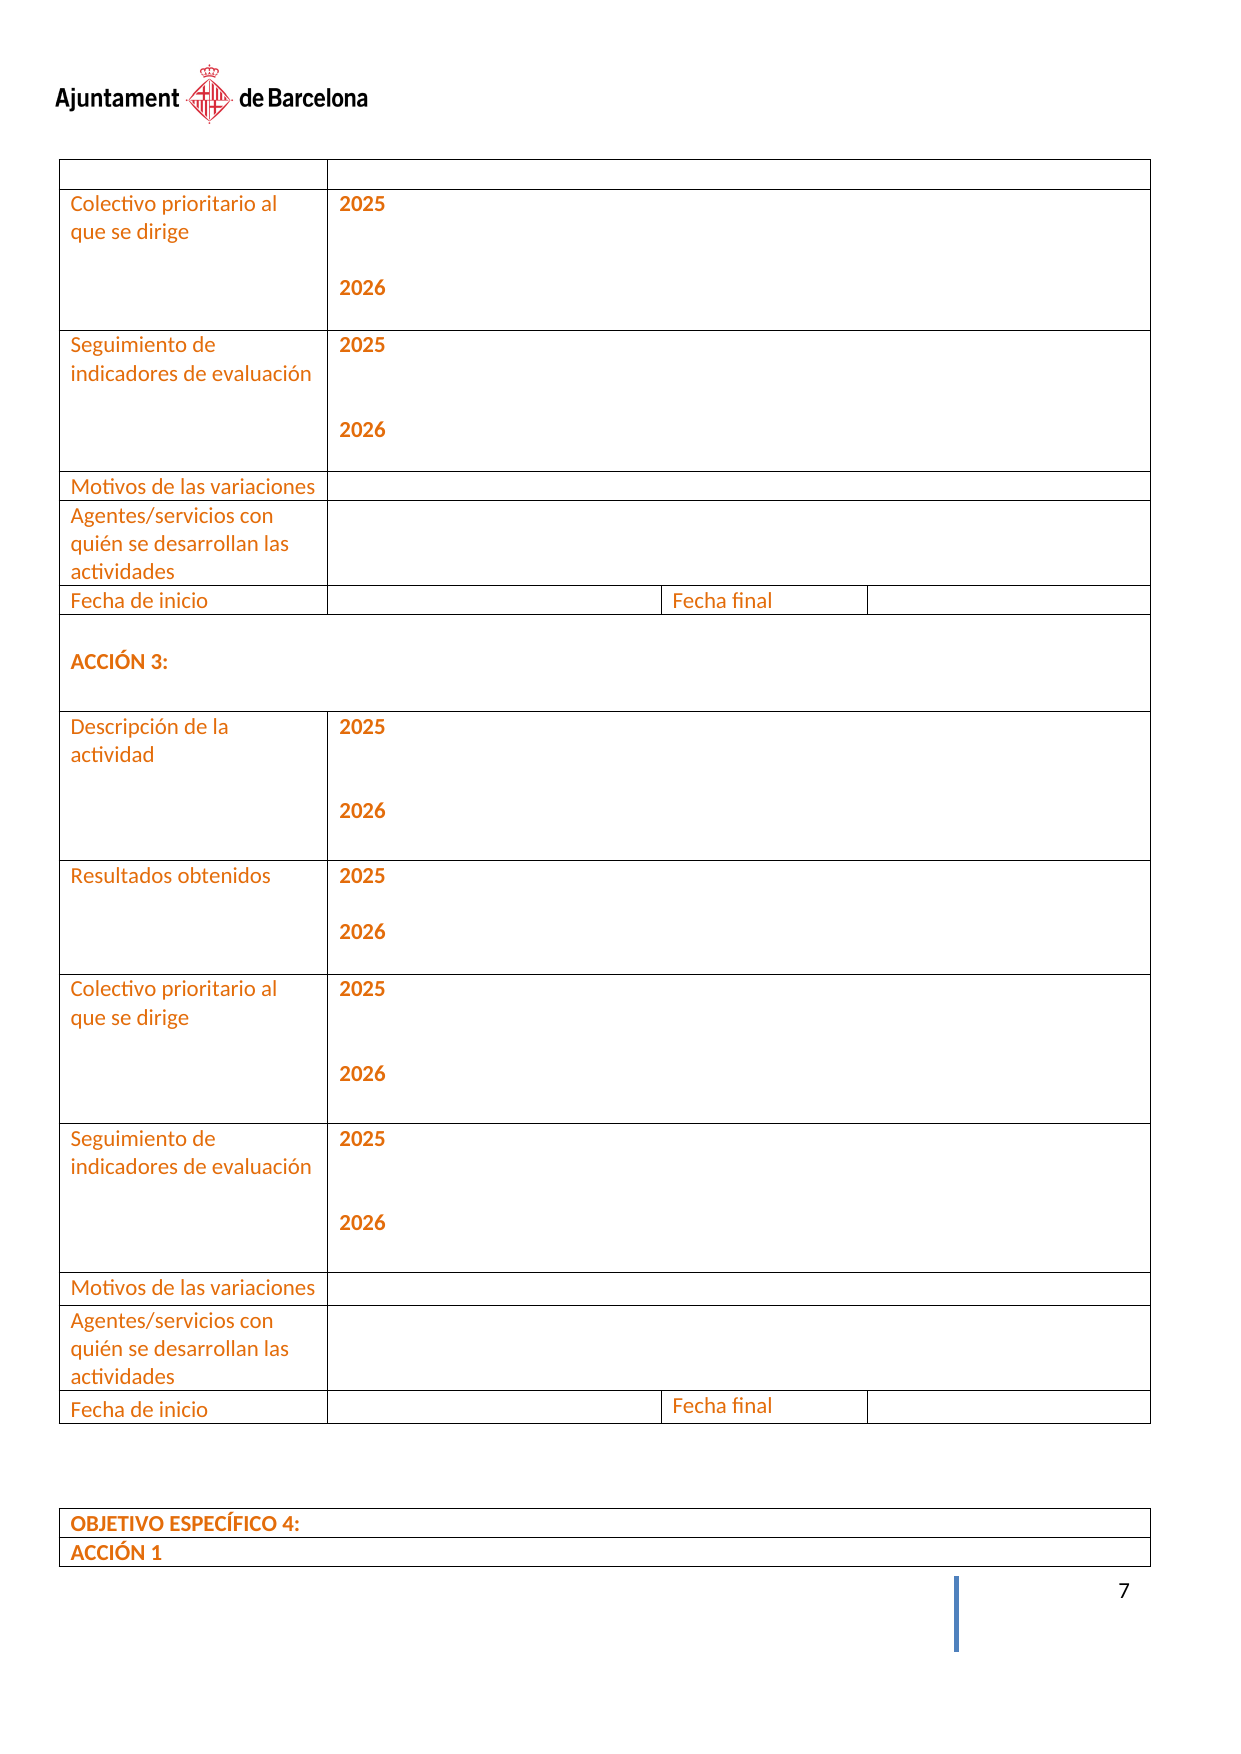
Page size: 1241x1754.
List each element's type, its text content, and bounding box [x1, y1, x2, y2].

table_cell [328, 586, 661, 614]
table_cell Seguimiento de indicadores de evaluación [60, 331, 327, 471]
table_cell [328, 501, 1150, 585]
table_cell Agentes/servicios con quién se desarrollan las actividades [60, 1306, 327, 1390]
table_cell Fecha final [662, 1391, 867, 1423]
table_cell ACCIÓN 3: [60, 615, 1150, 711]
table_cell 2025 2026 [328, 1124, 1150, 1272]
table_cell Motivos de las variaciones [60, 1273, 327, 1305]
table_cell Seguimiento de indicadores de evaluación [60, 1124, 327, 1272]
table_cell Descripción de la actividad [60, 712, 327, 860]
table_cell Fecha final [662, 586, 867, 614]
table_cell [868, 586, 1150, 614]
table_cell Agentes/servicios con quién se desarrollan las actividades [60, 501, 327, 585]
table_cell 2025 2026 [328, 712, 1150, 860]
table_cell Colectivo prioritario al que se dirige [60, 975, 327, 1123]
table_cell Resultados obtenidos [60, 861, 327, 973]
table_cell [60, 160, 327, 188]
table_cell Fecha de inicio [60, 1391, 327, 1423]
table_cell 2025 2026 [328, 975, 1150, 1123]
table_cell Colectivo prioritario al que se dirige [60, 190, 327, 329]
table_cell [328, 1306, 1150, 1390]
table_cell [328, 1273, 1150, 1305]
table_cell [328, 472, 1150, 500]
table_cell ACCIÓN 1 [60, 1538, 1150, 1566]
table_cell Fecha de inicio [60, 586, 327, 614]
table_cell [328, 1391, 661, 1423]
table_cell 2025 2026 [328, 190, 1150, 329]
table_cell 2025 2026 [328, 331, 1150, 471]
table_cell 2025 2026 [328, 861, 1150, 973]
table_cell [328, 160, 1150, 188]
table_cell Motivos de las variaciones [60, 472, 327, 500]
table_header OBJETIVO ESPECÍFICO 4: [60, 1509, 1150, 1537]
table_cell [868, 1391, 1150, 1423]
